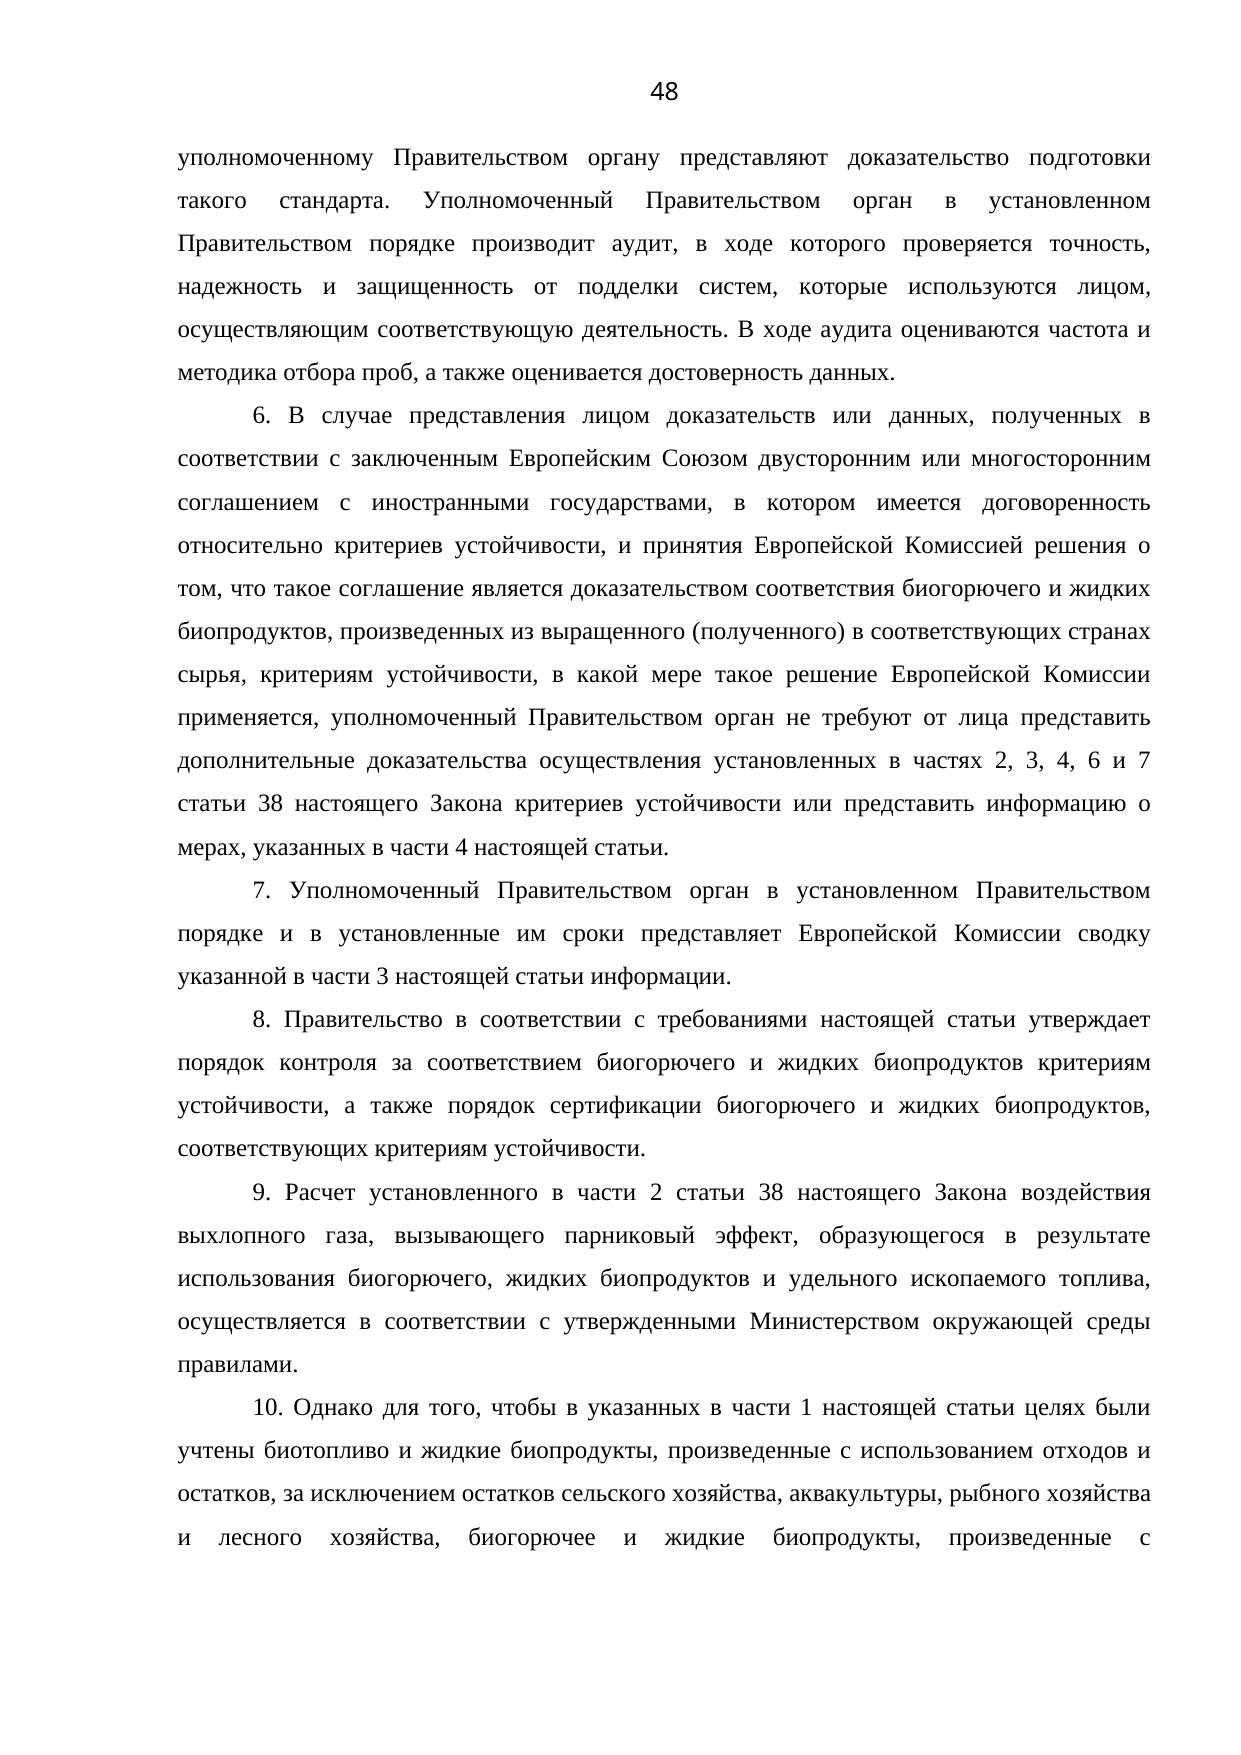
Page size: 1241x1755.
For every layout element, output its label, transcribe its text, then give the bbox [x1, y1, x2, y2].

text уполномоченному Правительством органу представляют доказательство подготовки такого стандарта. Уполномоченный Правительством орган в установленном Правительством порядке производит аудит, в ходе которого проверяется точность, надежность и защищенность от подделки систем, которые используются лицом, осуществляющим соответствующую деятельность. В ходе аудита оцениваются частота и методика отбора проб, а также оценивается достоверность данных. [177, 142, 1152, 386]
text 6. В случае представления лицом доказательств или данных, полученных в соответствии с заключенным Европейским Союзом двусторонним или многосторонним соглашением с иностранными государствами, в котором имеется договоренность относительно критериев устойчивости, и принятия Европейской Комиссией решения о том, что такое соглашение является доказательством соответствия биогорючего и жидких биопродуктов, произведенных из выращенного (полученного) в соответствующих странах сырья, критериям устойчивости, в какой мере такое решение Европейской Комиссии применяется, уполномоченный Правительством орган не требуют от лица представить дополнительные доказательства осуществления установленных в частях 2, 3, 4, 6 и 7 статьи 38 настоящего Закона критериев устойчивости или представить информацию о мерах, указанных в части 4 настоящей статьи. [177, 400, 1152, 860]
text 9. Расчет установленного в части 2 статьи 38 настоящего Закона воздействия выхлопного газа, вызывающего парниковый эффект, образующегося в результате использования биогорючего, жидких биопродуктов и удельного ископаемого топлива, осуществляется в соответствии с утвержденными Министерством окружающей среды правилами. [177, 1177, 1152, 1378]
text 10. Однако для того, чтобы в указанных в части 1 настоящей статьи целях были учтены биотопливо и жидкие биопродукты, произведенные с использованием отходов и остатков, за исключением остатков сельского хозяйства, аквакультуры, рыбного хозяйства и лесного хозяйства, биогорючее и жидкие биопродукты, произведенные с [177, 1392, 1152, 1550]
text 7. Уполномоченный Правительством орган в установленном Правительством порядке и в установленные им сроки представляет Европейской Комиссии сводку указанной в части 3 настоящей статьи информации. [177, 875, 1152, 990]
text 8. Правительство в соответствии с требованиями настоящей статьи утверждает порядок контроля за соответствием биогорючего и жидких биопродуктов критериям устойчивости, а также порядок сертификации биогорючего и жидких биопродуктов, соответствующих критериям устойчивости. [177, 1004, 1152, 1162]
